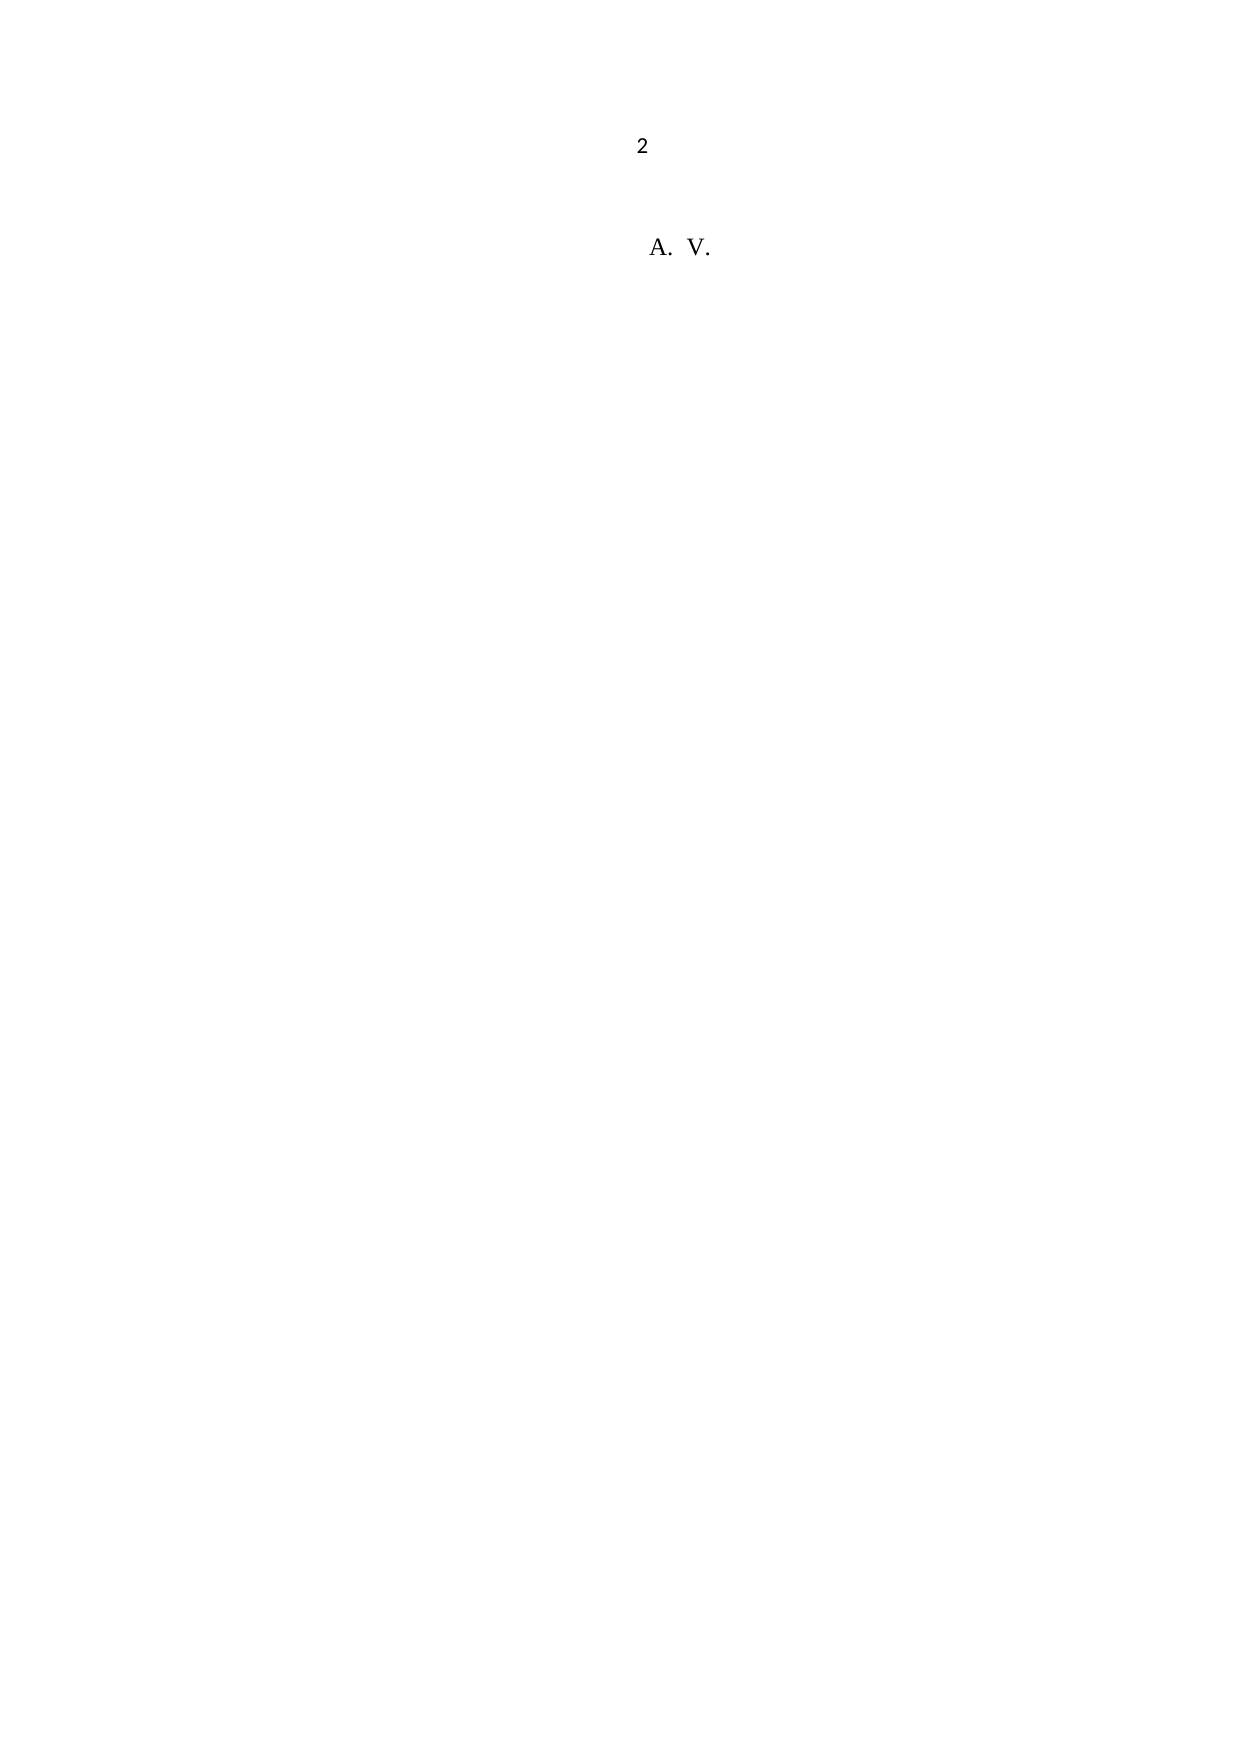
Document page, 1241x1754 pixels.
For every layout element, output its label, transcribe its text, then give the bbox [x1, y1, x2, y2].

text A. V. [178, 232, 1181, 267]
